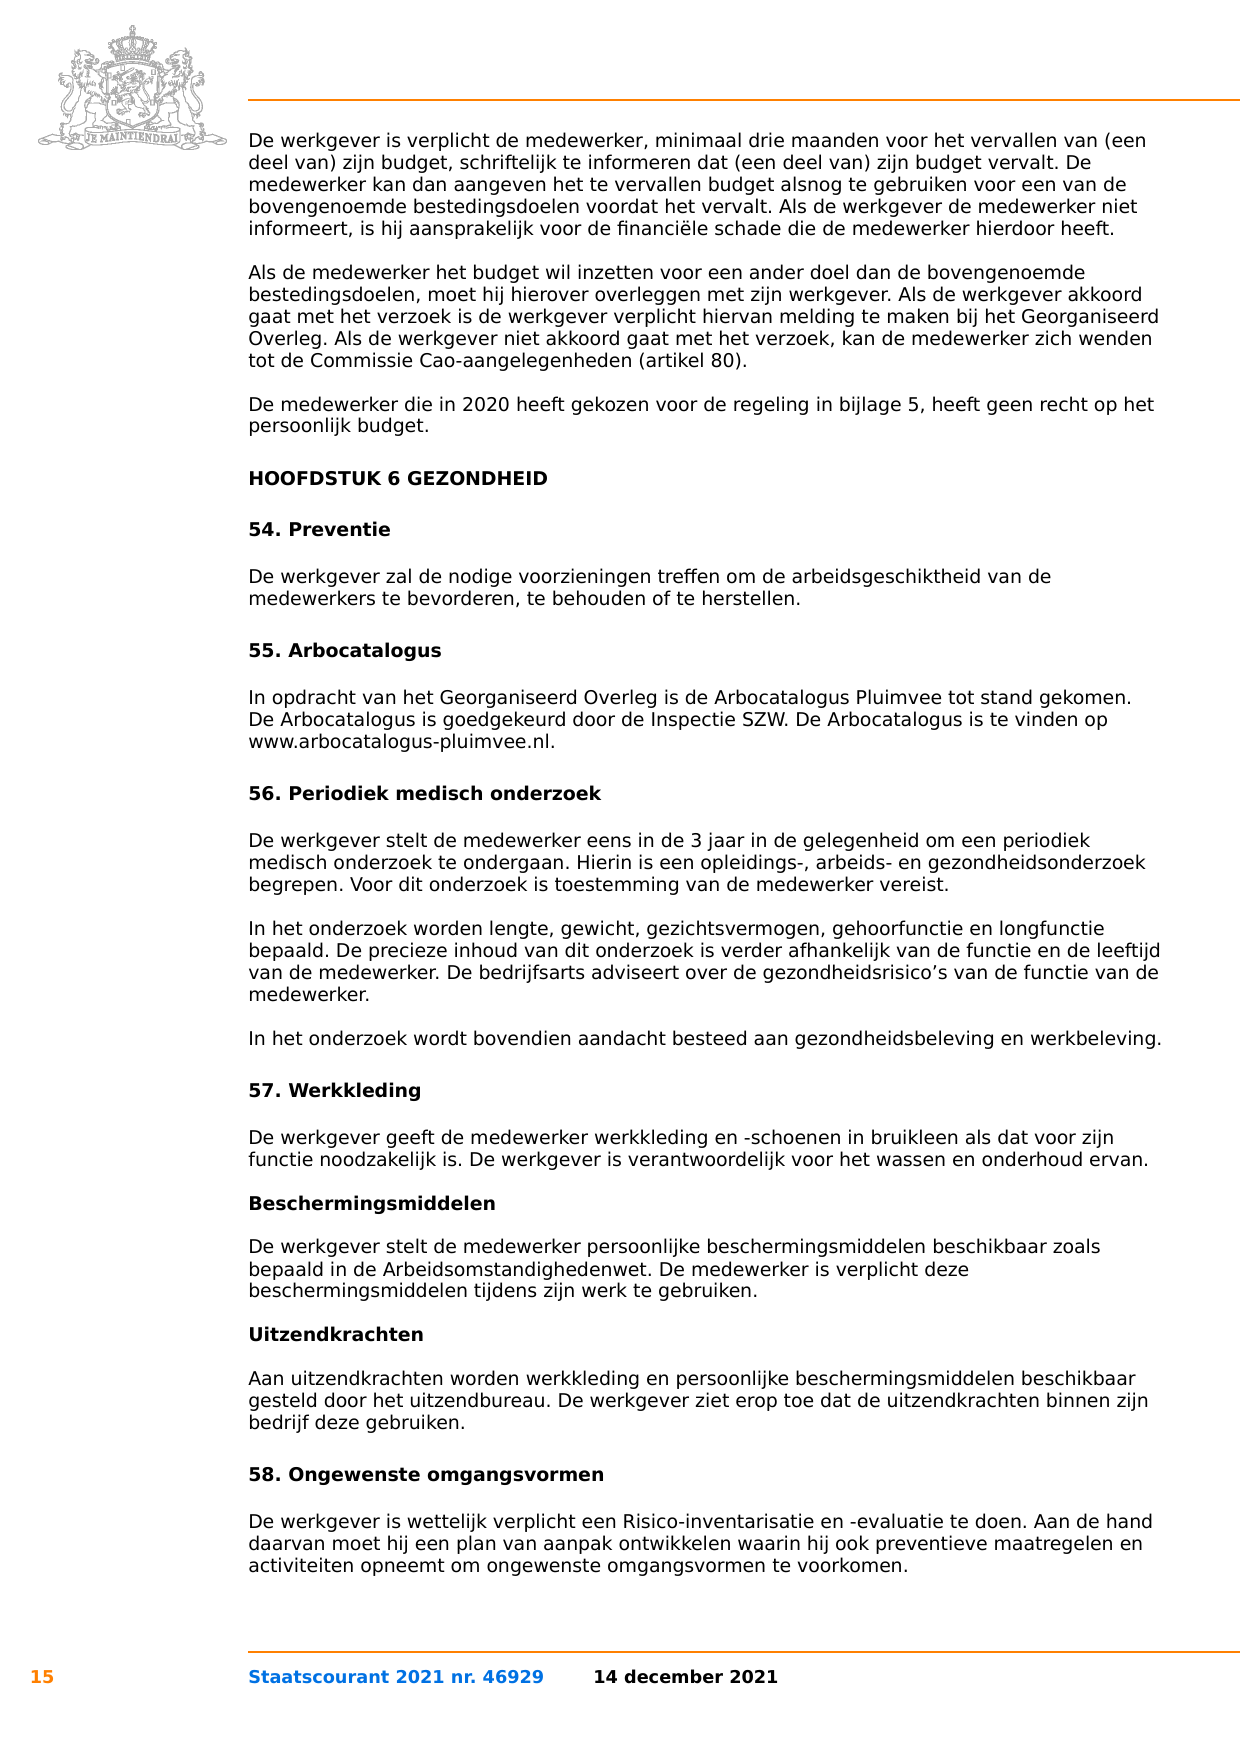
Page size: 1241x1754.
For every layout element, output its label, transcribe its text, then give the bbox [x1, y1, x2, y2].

text De werkgever is verplicht de medewerker, minimaal drie maanden voor het vervallen van (een deel van) zijn budget, schriftelijk te informeren dat (een deel van) zijn budget vervalt. De medewerker kan dan aangeven het te vervallen budget alsnog te gebruiken voor een van de bovengenoemde bestedingsdoelen voordat het vervalt. Als de werkgever de medewerker niet informeert, is hij aansprakelijk voor de financiële schade die de medewerker hierdoor heeft. [248, 130, 1163, 240]
text In opdracht van het Georganiseerd Overleg is de Arbocatalogus Pluimvee tot stand gekomen. De Arbocatalogus is goedgekeurd door de Inspectie SZW. De Arbocatalogus is te vinden op www.arbocatalogus-pluimvee.nl. [248, 687, 1163, 753]
text De medewerker die in 2020 heeft gekozen voor de regeling in bijlage 5, heeft geen recht op het persoonlijk budget. [248, 393, 1163, 437]
text De werkgever is wettelijk verplicht een Risico-inventarisatie en -evaluatie te doen. Aan de hand daarvan moet hij een plan van aanpak ontwikkelen waarin hij ook preventieve maatregelen en activiteiten opneemt om ongewenste omgangsvormen te voorkomen. [248, 1511, 1163, 1577]
subtitle 56. Periodiek medisch onderzoek [248, 783, 1163, 805]
subtitle Uitzendkrachten [248, 1324, 1163, 1346]
text In het onderzoek worden lengte, gewicht, gezichtsvermogen, gehoorfunctie en longfunctie bepaald. De precieze inhoud van dit onderzoek is verder afhankelijk van de functie en de leeftijd van de medewerker. De bedrijfsarts adviseert over de gezondheidsrisico’s van de functie van de medewerker. [248, 918, 1163, 1006]
text De werkgever geeft de medewerker werkkleding en -schoenen in bruikleen als dat voor zijn functie noodzakelijk is. De werkgever is verantwoordelijk voor het wassen en onderhoud ervan. [248, 1127, 1163, 1171]
subtitle 55. Arbocatalogus [248, 640, 1163, 662]
subtitle HOOFDSTUK 6 GEZONDHEID [248, 467, 1163, 489]
text Als de medewerker het budget wil inzetten voor een ander doel dan de bovengenoemde bestedingsdoelen, moet hij hierover overleggen met zijn werkgever. Als de werkgever akkoord gaat met het verzoek is de werkgever verplicht hiervan melding te maken bij het Georganiseerd Overleg. Als de werkgever niet akkoord gaat met het verzoek, kan de medewerker zich wenden tot de Commissie Cao-aangelegenheden (artikel 80). [248, 262, 1163, 372]
picture [38, 25, 227, 150]
subtitle 58. Ongewenste omgangsvormen [248, 1464, 1163, 1486]
subtitle Beschermingsmiddelen [248, 1193, 1163, 1214]
subtitle 57. Werkkleding [248, 1080, 1163, 1102]
text De werkgever zal de nodige voorzieningen treffen om de arbeidsgeschiktheid van de medewerkers te bevorderen, te behouden of te herstellen. [248, 566, 1163, 610]
text De werkgever stelt de medewerker persoonlijke beschermingsmiddelen beschikbaar zoals bepaald in de Arbeidsomstandighedenwet. De medewerker is verplicht deze beschermingsmiddelen tijdens zijn werk te gebruiken. [248, 1236, 1163, 1302]
text Aan uitzendkrachten worden werkkleding en persoonlijke beschermingsmiddelen beschikbaar gesteld door het uitzendbureau. De werkgever ziet erop toe dat de uitzendkrachten binnen zijn bedrijf deze gebruiken. [248, 1368, 1163, 1434]
text In het onderzoek wordt bovendien aandacht besteed aan gezondheidsbeleving en werkbeleving. [248, 1028, 1163, 1050]
subtitle 54. Preventie [248, 519, 1163, 541]
text De werkgever stelt de medewerker eens in de 3 jaar in de gelegenheid om een periodiek medisch onderzoek te ondergaan. Hierin is een opleidings-, arbeids- en gezondheidsonderzoek begrepen. Voor dit onderzoek is toestemming van de medewerker vereist. [248, 830, 1163, 896]
